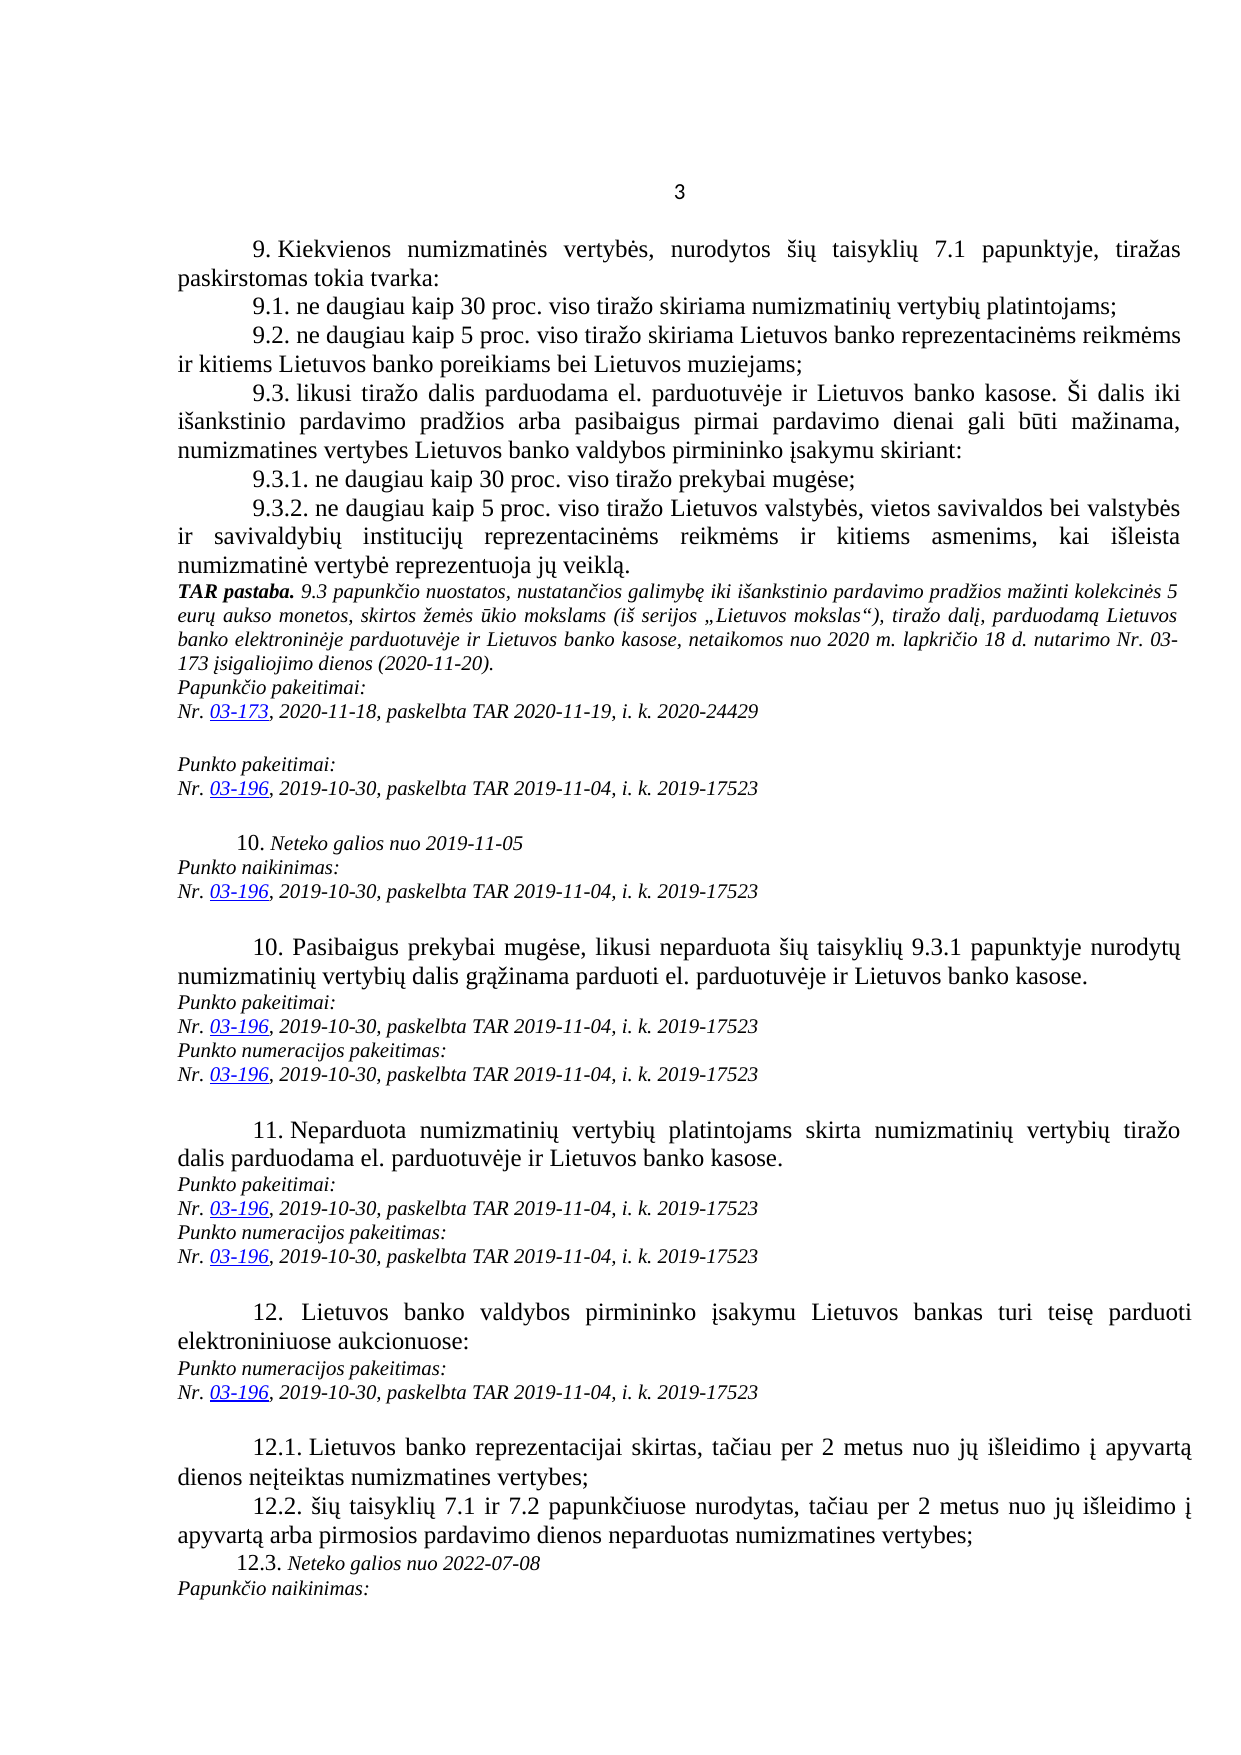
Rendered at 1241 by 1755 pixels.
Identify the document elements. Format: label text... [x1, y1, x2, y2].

text 12.2. šių taisyklių 7.1 ir 7.2 papunkčiuose nurodytas, tačiau per 2 metus nuo jų išleidimo į apyvartą arba pirmosios pardavimo dienos neparduotas numizmatines vertybes; [177, 1491, 1192, 1549]
text TAR pastaba. 9.3 papunkčio nuostatos, nustatančios galimybę iki išankstinio pardavimo pradžios mažinti kolekcinės 5 eurų aukso monetos, skirtos žemės ūkio mokslams (iš serijos „Lietuvos mokslas“), tiražo dalį, parduodamą Lietuvos banko elektroninėje parduotuvėje ir Lietuvos banko kasose, netaikomos nuo 2020 m. lapkričio 18 d. nutarimo Nr. 03-173 įsigaliojimo dienos (2020-11-20). [177, 579, 1181, 675]
text 10. Pasibaigus prekybai mugėse, likusi neparduota šių taisyklių 9.3.1 papunktyje nurodytų numizmatinių vertybių dalis grąžinama parduoti el. parduotuvėje ir Lietuvos banko kasose. [177, 932, 1181, 990]
text 11. Neparduota numizmatinių vertybių platintojams skirta numizmatinių vertybių tiražo dalis parduodama el. parduotuvėje ir Lietuvos banko kasose. [177, 1115, 1181, 1172]
text 9.1. ne daugiau kaip 30 proc. viso tiražo skiriama numizmatinių vertybių platintojams; [177, 291, 1181, 320]
text Papunkčio naikinimas: [177, 1575, 1181, 1599]
text Nr. 03-196, 2019-10-30, paskelbta TAR 2019-11-04, i. k. 2019-17523 [177, 1196, 1181, 1220]
text Nr. 03-196, 2019-10-30, paskelbta TAR 2019-11-04, i. k. 2019-17523 [177, 1014, 1181, 1038]
text 9.2. ne daugiau kaip 5 proc. viso tiražo skiriama Lietuvos banko reprezentacinėms reikmėms ir kitiems Lietuvos banko poreikiams bei Lietuvos muziejams; [177, 320, 1181, 378]
text Nr. 03-196, 2019-10-30, paskelbta TAR 2019-11-04, i. k. 2019-17523 [177, 1379, 1181, 1404]
text 12. Lietuvos banko valdybos pirmininko įsakymu Lietuvos bankas turi teisę parduoti elektroniniuose aukcionuose: [177, 1297, 1192, 1356]
text Punkto numeracijos pakeitimas: [177, 1220, 1181, 1244]
text Punkto pakeitimai: [177, 752, 1181, 776]
text 9.3. likusi tiražo dalis parduodama el. parduotuvėje ir Lietuvos banko kasose. Ši dalis iki išankstinio pardavimo pradžios arba pasibaigus pirmai pardavimo dienai gali būti mažinama, numizmatines vertybes Lietuvos banko valdybos pirmininko įsakymu skiriant: [177, 378, 1181, 464]
text Punkto pakeitimai: [177, 990, 1181, 1014]
text Punkto numeracijos pakeitimas: [177, 1356, 1181, 1379]
text Papunkčio pakeitimai: [177, 675, 1181, 699]
text Nr. 03-196, 2019-10-30, paskelbta TAR 2019-11-04, i. k. 2019-17523 [177, 776, 1181, 800]
text 10. Neteko galios nuo 2019-11-05 [177, 829, 1181, 855]
text Punkto numeracijos pakeitimas: [177, 1038, 1181, 1062]
text 9.3.1. ne daugiau kaip 30 proc. viso tiražo prekybai mugėse; [177, 464, 1181, 493]
text 12.1. Lietuvos banko reprezentacijai skirtas, tačiau per 2 metus nuo jų išleidimo į apyvartą dienos neįteiktas numizmatines vertybes; [177, 1432, 1192, 1491]
text Nr. 03-173, 2020-11-18, paskelbta TAR 2020-11-19, i. k. 2020-24429 [177, 699, 1181, 723]
text 12.3. Neteko galios nuo 2022-07-08 [177, 1549, 1181, 1575]
text Punkto pakeitimai: [177, 1172, 1181, 1196]
text 9.3.2. ne daugiau kaip 5 proc. viso tiražo Lietuvos valstybės, vietos savivaldos bei valstybės ir savivaldybių institucijų reprezentacinėms reikmėms ir kitiems asmenims, kai išleista numizmatinė vertybė reprezentuoja jų veiklą. [177, 493, 1181, 579]
text 9. Kiekvienos numizmatinės vertybės, nurodytos šių taisyklių 7.1 papunktyje, tiražas paskirstomas tokia tvarka: [177, 234, 1181, 291]
text Nr. 03-196, 2019-10-30, paskelbta TAR 2019-11-04, i. k. 2019-17523 [177, 1244, 1181, 1268]
text Nr. 03-196, 2019-10-30, paskelbta TAR 2019-11-04, i. k. 2019-17523 [177, 879, 1181, 903]
text Punkto naikinimas: [177, 855, 1181, 879]
text Nr. 03-196, 2019-10-30, paskelbta TAR 2019-11-04, i. k. 2019-17523 [177, 1062, 1181, 1086]
